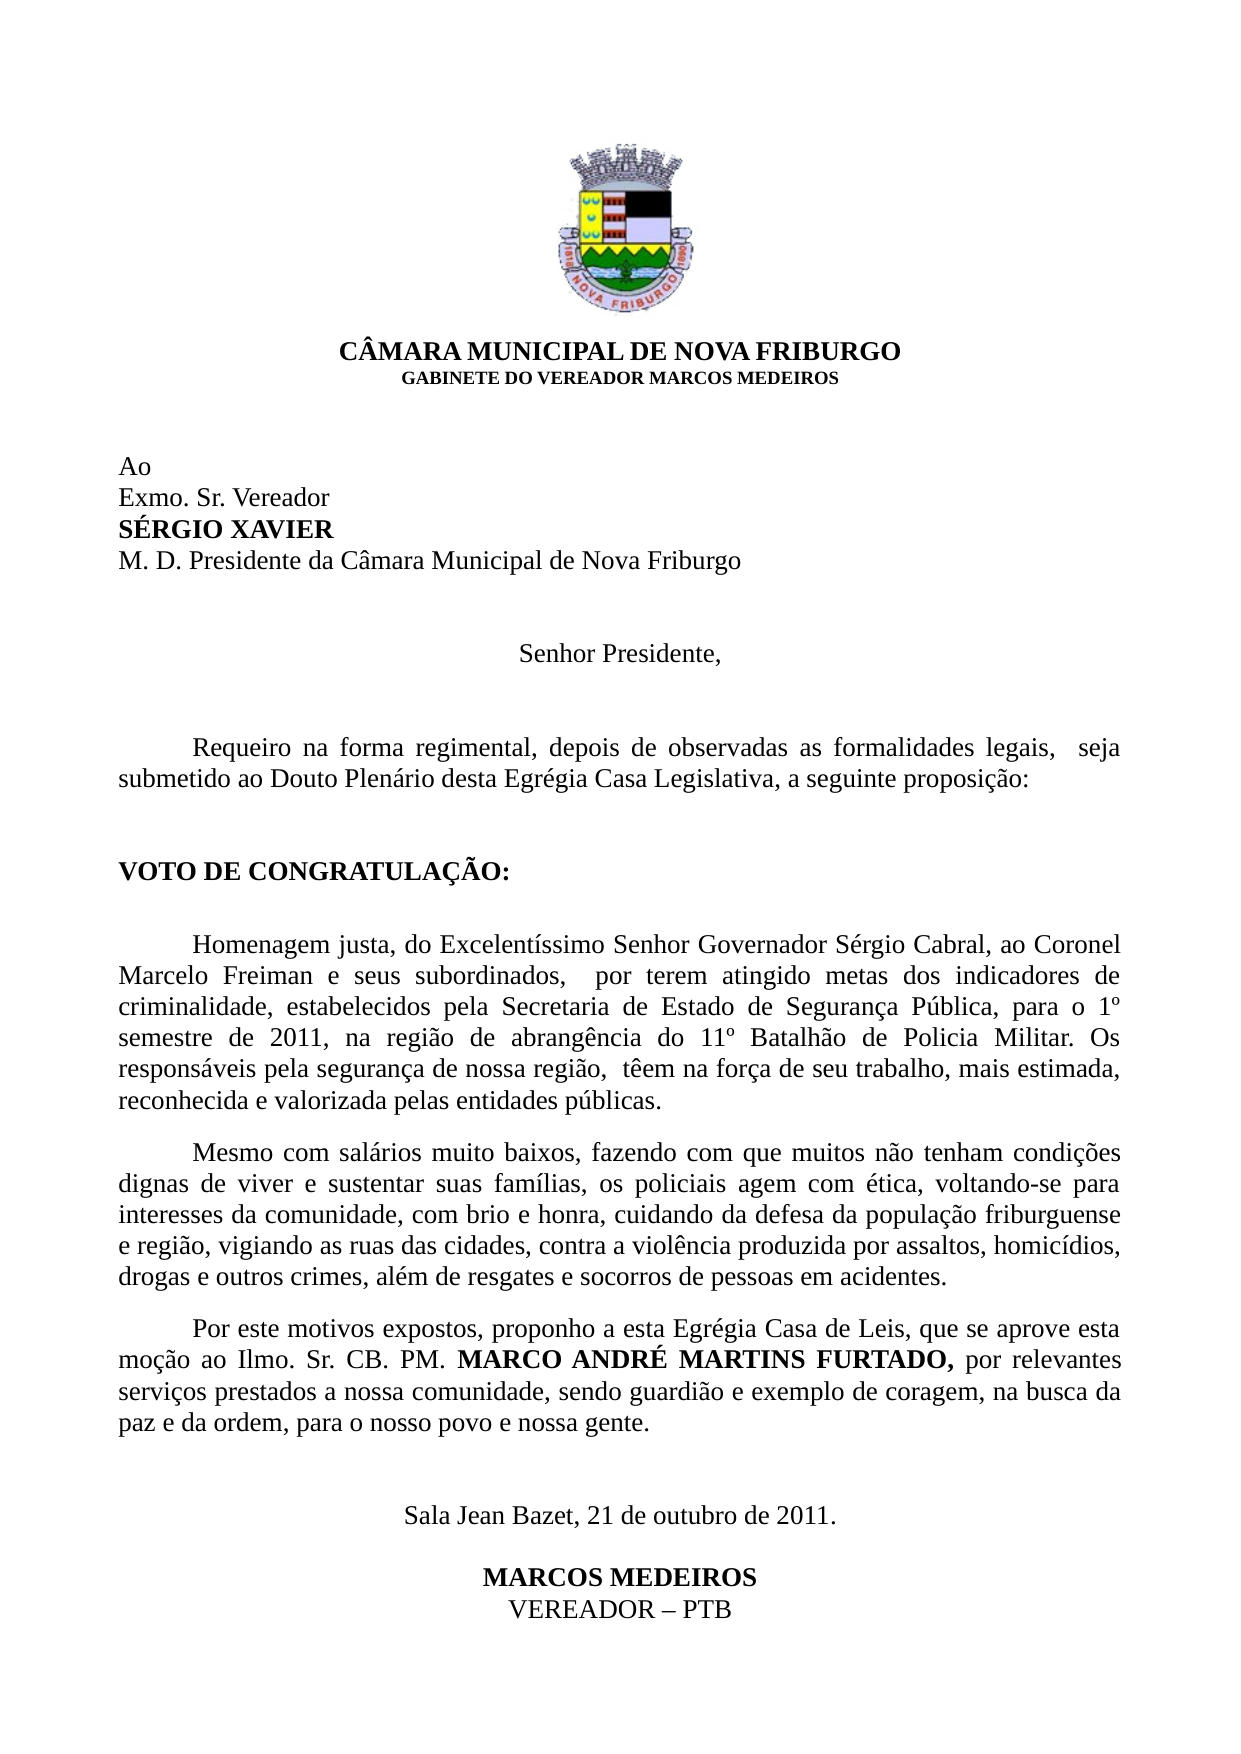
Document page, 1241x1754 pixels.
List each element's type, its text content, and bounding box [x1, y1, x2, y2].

text MARCOS MEDEIROS [118, 1562, 1122, 1593]
list D. Presidente da Câmara Municipal de Nova Friburgo [118, 544, 1122, 575]
text Requeiro na forma regimental, depois de observadas as formalidades legais, seja submetido ao Douto Plenário desta Egrégia Casa Legislativa, a seguinte proposição: [118, 731, 1122, 793]
text Por este motivos expostos, proponho a esta Egrégia Casa de Leis, que se aprove esta moção ao Ilmo. Sr. CB. PM. MARCO ANDRÉ MARTINS FURTADO, por relevantes serviços prestados a nossa comunidade, sendo guardião e exemplo de coragem, na busca da paz e da ordem, para o nosso povo e nossa gente. [118, 1312, 1122, 1437]
text Ao [118, 450, 1122, 482]
text VEREADOR – PTB [118, 1593, 1122, 1624]
text Sala Jean Bazet, 21 de outubro de 2011. [118, 1499, 1122, 1530]
text Mesmo com salários muito baixos, fazendo com que muitos não tenham condições dignas de viver e sustentar suas famílias, os policiais agem com ética, voltando-se para interesses da comunidade, com brio e honra, cuidando da defesa da população friburguense e região, vigiando as ruas das cidades, contra a violência produzida por assaltos, homicídios, drogas e outros crimes, além de resgates e socorros de pessoas em acidentes. [118, 1136, 1122, 1291]
text VOTO DE CONGRATULAÇÃO: [118, 855, 1122, 886]
text SÉRGIO XAVIER [118, 513, 1122, 544]
picture [537, 127, 703, 327]
text Exmo. Sr. Vereador [118, 482, 1122, 513]
text GABINETE DO VEREADOR MARCOS MEDEIROS [118, 367, 1122, 388]
text Senhor Presidente, [118, 637, 1122, 668]
text Homenagem justa, do Excelentíssimo Senhor Governador Sérgio Cabral, ao Coronel Marcelo Freiman e seus subordinados, por terem atingido metas dos indicadores de criminalidade, estabelecidos pela Secretaria de Estado de Segurança Pública, para o 1º semestre de 2011, na região de abrangência do 11º Batalhão de Policia Militar. Os responsáveis pela segurança de nossa região, têem na força de seu trabalho, mais estimada, reconhecida e valorizada pelas entidades públicas. [118, 928, 1122, 1115]
text CÂMARA MUNICIPAL DE NOVA FRIBURGO [118, 335, 1122, 367]
